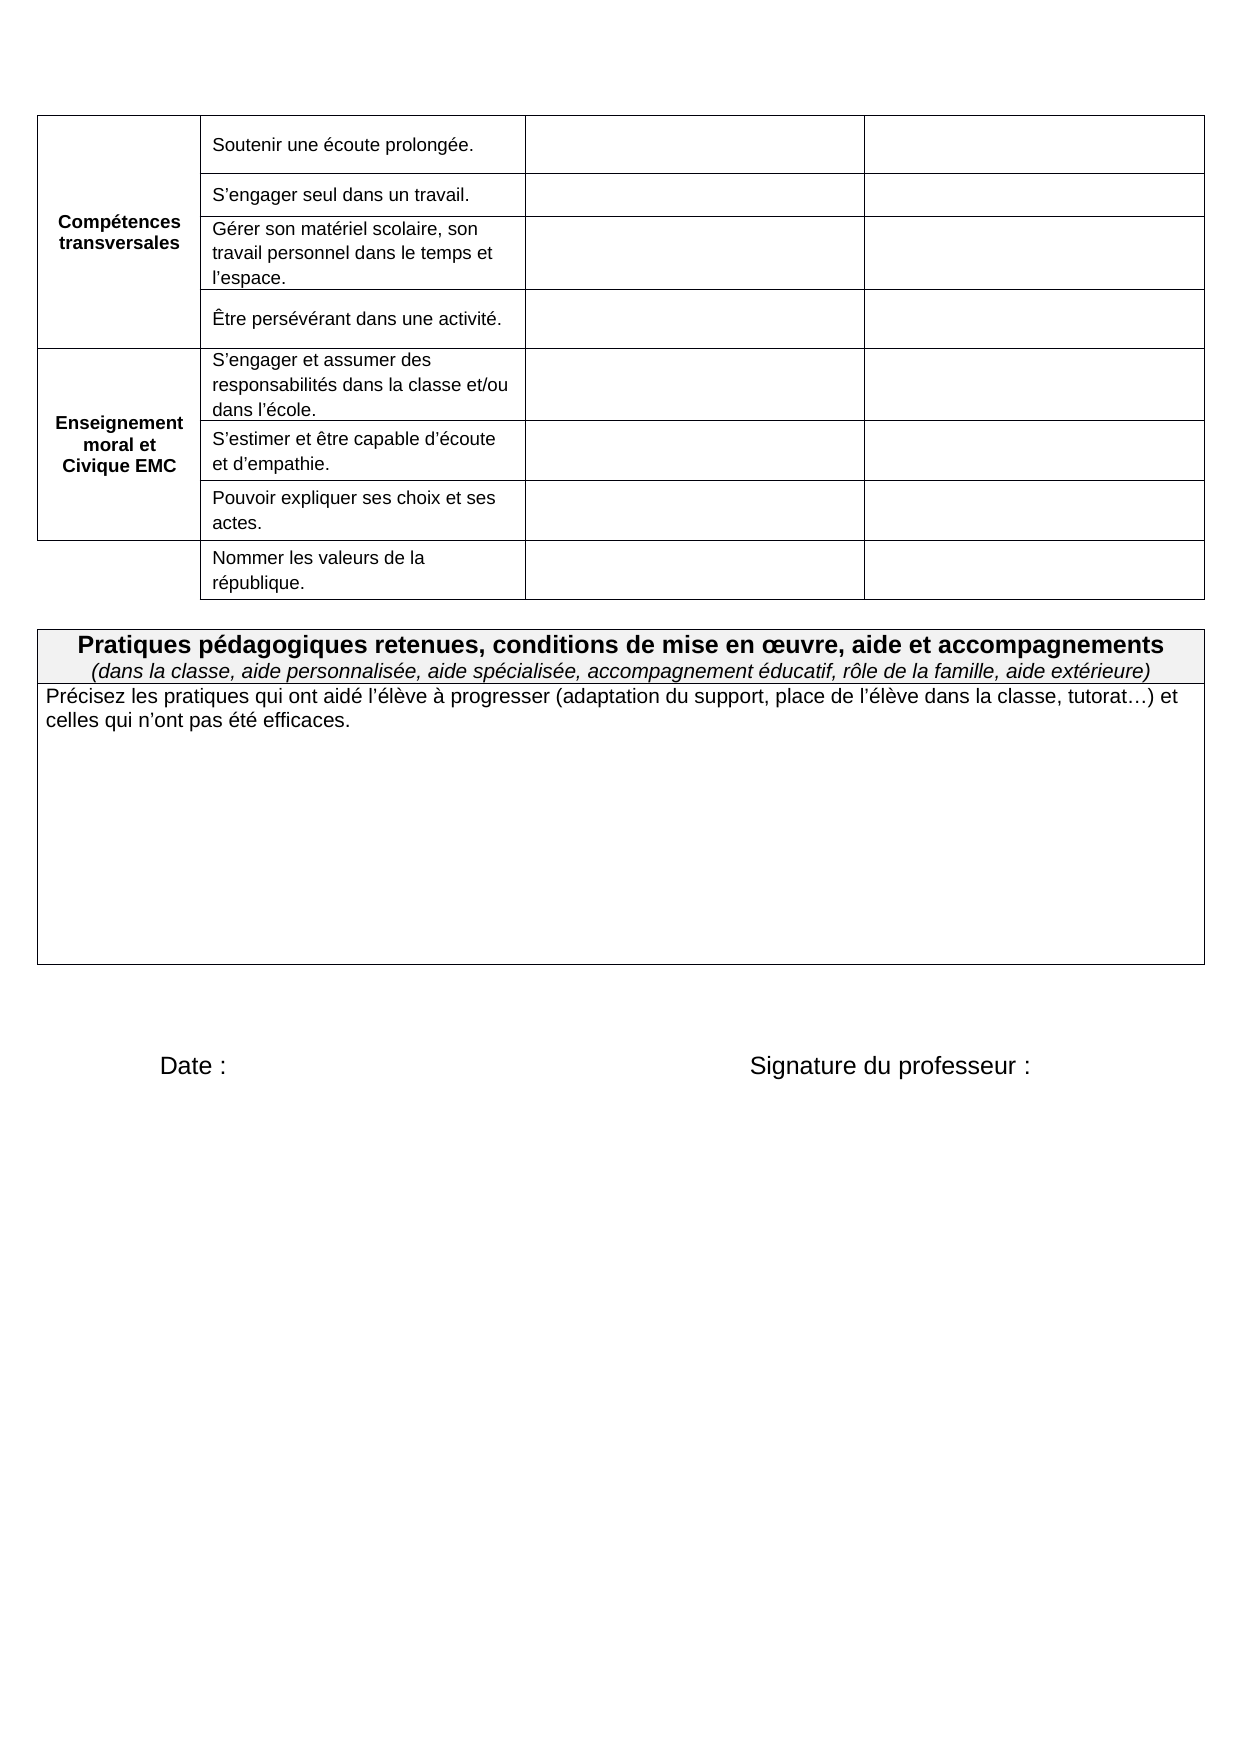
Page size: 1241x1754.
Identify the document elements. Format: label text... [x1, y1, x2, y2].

table_cell Soutenir une écoute prolongée. [201, 116, 525, 173]
table_cell S’engager seul dans un travail. [201, 174, 525, 216]
table_cell [526, 290, 864, 348]
table_cell [526, 116, 864, 173]
table_cell [865, 349, 1204, 420]
table_cell S’engager et assumer des responsabilités dans la classe et/ou dans l’école. [201, 349, 525, 420]
table_cell Nommer les valeurs de la république. [201, 541, 525, 599]
table_cell Être persévérant dans une activité. [201, 290, 525, 348]
table_cell Enseignement moral et Civique EMC [38, 349, 200, 540]
table_cell [526, 349, 864, 420]
table_cell [865, 116, 1204, 173]
table_cell [865, 217, 1204, 288]
table_cell [865, 421, 1204, 480]
table_cell [865, 481, 1204, 540]
table_cell [526, 421, 864, 480]
table_cell [526, 481, 864, 540]
table_cell Gérer son matériel scolaire, son travail personnel dans le temps et l’espace. [201, 217, 525, 288]
table_cell [865, 541, 1204, 599]
table_cell Compétences transversales [38, 116, 200, 348]
table_cell Précisez les pratiques qui ont aidé l’élève à progresser (adaptation du support, place de l’élève dans la classe, tutorat…) et celles qui n’ont pas été efficaces. [38, 684, 1204, 964]
table_cell S’estimer et être capable d’écoute et d’empathie. [201, 421, 525, 480]
table_header Pratiques pédagogiques retenues, conditions de mise en œuvre, aide et accompagnements (dans la classe, aide personnalisée, aide spécialisée, accompagnement éducatif, rôle de la famille, aide extérieure) [38, 630, 1204, 683]
table_cell [865, 174, 1204, 216]
table_cell [865, 290, 1204, 348]
table_cell Pouvoir expliquer ses choix et ses actes. [201, 481, 525, 540]
list Date : Signature du professeur : [53, 1051, 1137, 1080]
table_cell [526, 217, 864, 288]
table_cell [526, 541, 864, 599]
table_cell [526, 174, 864, 216]
